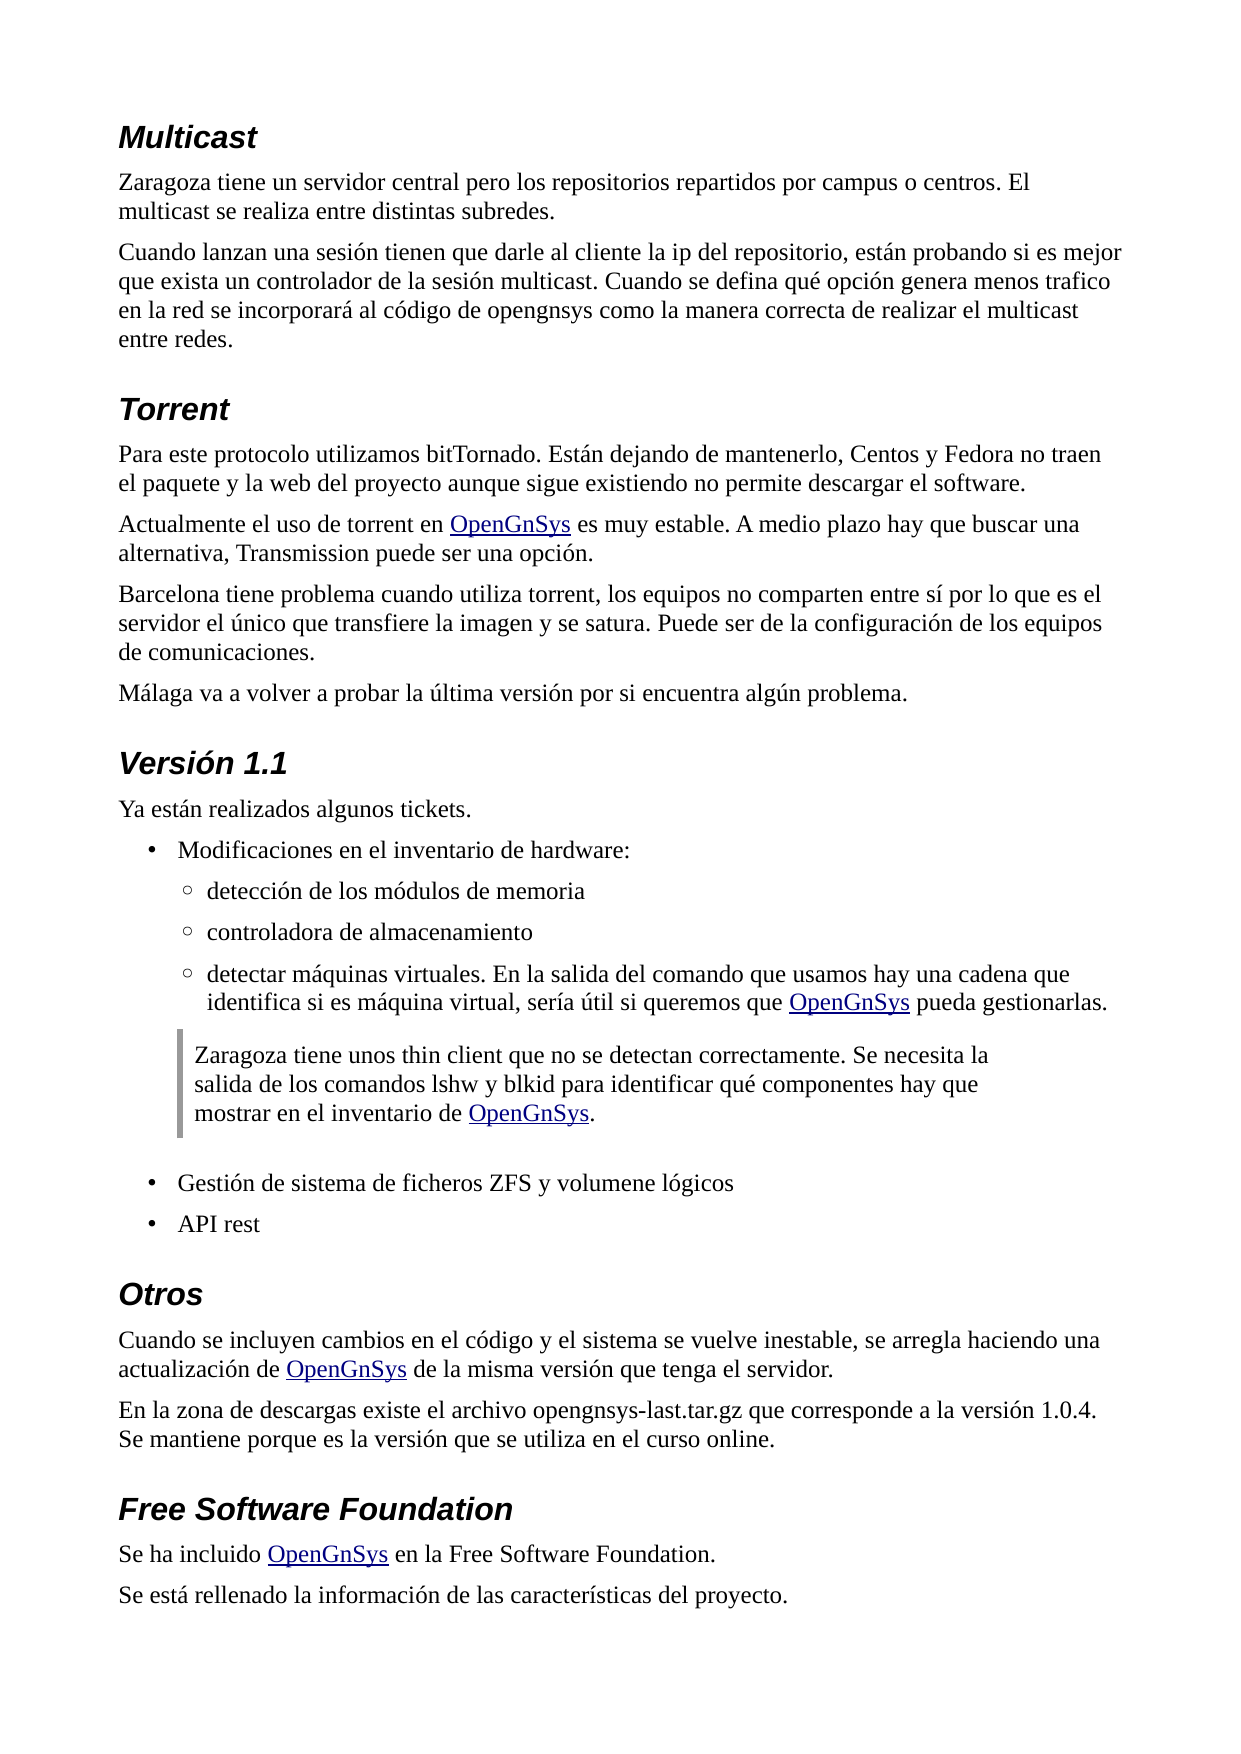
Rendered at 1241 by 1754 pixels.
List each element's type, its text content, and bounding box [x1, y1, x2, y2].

list Modificaciones en el inventario de hardware: [148, 835, 1122, 864]
text Zaragoza tiene un servidor central pero los repositorios repartidos por campus o centros. El multicast se realiza entre distintas subredes. [118, 167, 1122, 225]
list controladora de almacenamiento [177, 917, 1122, 946]
text Cuando se incluyen cambios en el código y el sistema se vuelve inestable, se arregla haciendo una actualización de OpenGnSys de la misma versión que tenga el servidor. [118, 1325, 1122, 1382]
text Ya están realizados algunos tickets. [118, 794, 1122, 822]
text Zaragoza tiene unos thin client que no se detectan correctamente. Se necesita la salida de los comandos lshw y blkid para identificar qué componentes hay que mostrar en el inventario de OpenGnSys. [183, 1029, 1063, 1138]
list detección de los módulos de memoria [177, 876, 1122, 905]
text Málaga va a volver a probar la última versión por si encuentra algún problema. [118, 678, 1122, 707]
list detectar máquinas virtuales. En la salida del comando que usamos hay una cadena que identifica si es máquina virtual, sería útil si queremos que OpenGnSys pueda gestionarlas. [177, 959, 1122, 1016]
list Gestión de sistema de ficheros ZFS y volumene lógicos [148, 1168, 1122, 1197]
text Se ha incluido OpenGnSys en la Free Software Foundation. [118, 1539, 1122, 1568]
subtitle Torrent [118, 390, 1122, 427]
subtitle Otros [118, 1276, 1122, 1312]
subtitle Free Software Foundation [118, 1490, 1122, 1527]
text Cuando lanzan una sesión tienen que darle al cliente la ip del repositorio, están probando si es mejor que exista un controlador de la sesión multicast. Cuando se defina qué opción genera menos trafico en la red se incorporará al código de opengnsys como la manera correcta de realizar el multicast entre redes. [118, 237, 1122, 352]
text En la zona de descargas existe el archivo opengnsys-last.tar.gz que corresponde a la versión 1.0.4. Se mantiene porque es la versión que se utiliza en el curso online. [118, 1395, 1122, 1452]
text Barcelona tiene problema cuando utiliza torrent, los equipos no comparten entre sí por lo que es el servidor el único que transfiere la imagen y se satura. Puede ser de la configuración de los equipos de comunicaciones. [118, 579, 1122, 666]
subtitle Versión 1.1 [118, 744, 1122, 781]
text Se está rellenado la información de las características del proyecto. [118, 1581, 1122, 1609]
subtitle Multicast [118, 118, 1122, 155]
list API rest [148, 1209, 1122, 1238]
text Actualmente el uso de torrent en OpenGnSys es muy estable. A medio plazo hay que buscar una alternativa, Transmission puede ser una opción. [118, 509, 1122, 567]
text Para este protocolo utilizamos bitTornado. Están dejando de mantenerlo, Centos y Fedora no traen el paquete y la web del proyecto aunque sigue existiendo no permite descargar el software. [118, 439, 1122, 497]
